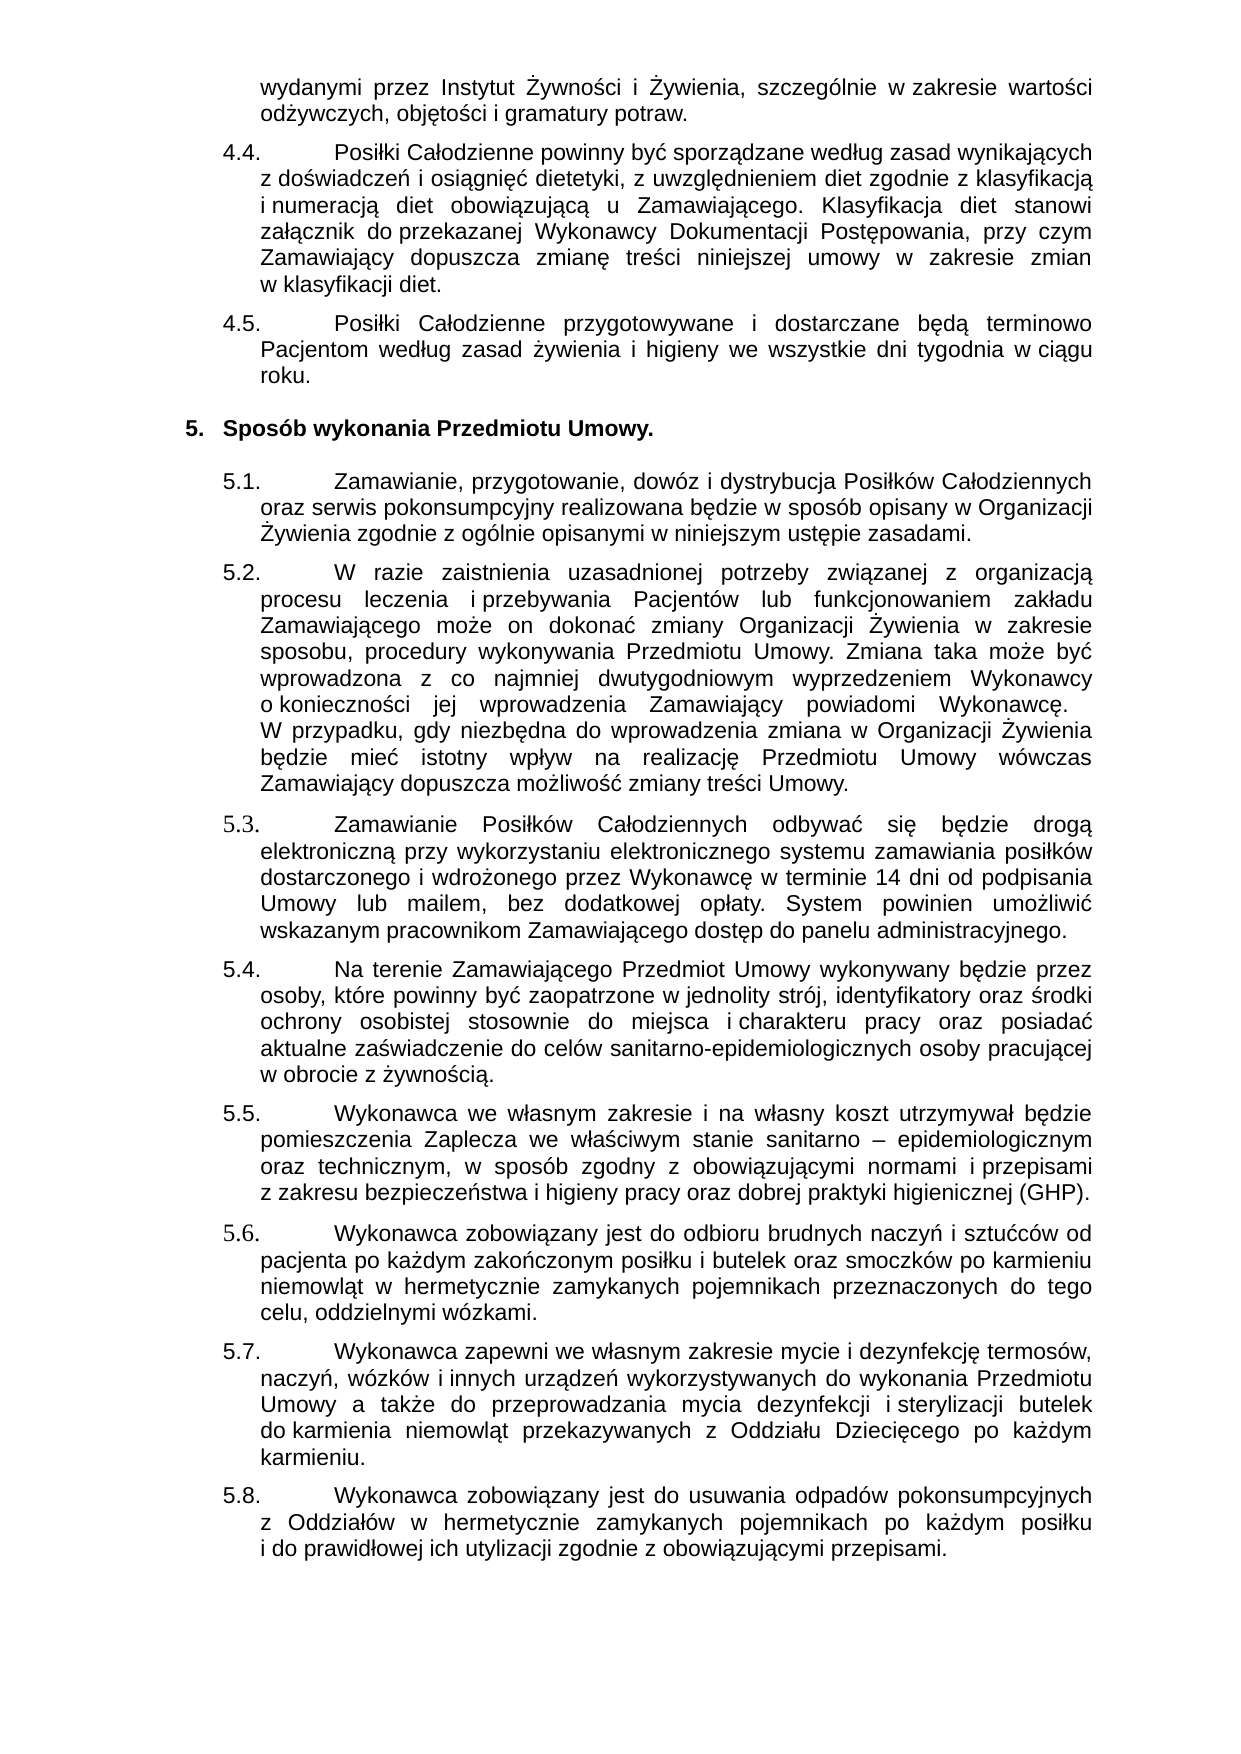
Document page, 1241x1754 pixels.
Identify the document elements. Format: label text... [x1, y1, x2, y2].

list W razie zaistnienia uzasadnionej potrzeby związanej z organizacją procesu leczenia i przebywania Pacjentów lub funkcjonowaniem zakładu Zamawiającego może on dokonać zmiany Organizacji Żywienia w zakresie sposobu, procedury wykonywania Przedmiotu Umowy. Zmiana taka może być wprowadzona z co najmniej dwutygodniowym wyprzedzeniem Wykonawcy o konieczności jej wprowadzenia Zamawiający powiadomi Wykonawcę. W przypadku, gdy niezbędna do wprowadzenia zmiana w Organizacji Żywienia będzie mieć istotny wpływ na realizację Przedmiotu Umowy wówczas Zamawiający dopuszcza możliwość zmiany treści Umowy. [223, 559, 1093, 796]
list Wykonawca we własnym zakresie i na własny koszt utrzymywał będzie pomieszczenia Zaplecza we właściwym stanie sanitarno – epidemiologicznym oraz technicznym, w sposób zgodny z obowiązującymi normami i przepisami z zakresu bezpieczeństwa i higieny pracy oraz dobrej praktyki higienicznej (GHP). [223, 1100, 1093, 1205]
list Wykonawca zobowiązany jest do usuwania odpadów pokonsumpcyjnych z Oddziałów w hermetycznie zamykanych pojemnikach po każdym posiłku i do prawidłowej ich utylizacji zgodnie z obowiązującymi przepisami. [223, 1482, 1093, 1561]
list Posiłki Całodzienne powinny być sporządzane według zasad wynikających z doświadczeń i osiągnięć dietetyki, z uwzględnieniem diet zgodnie z klasyfikacją i numeracją diet obowiązującą u Zamawiającego. Klasyfikacja diet stanowi załącznik do przekazanej Wykonawcy Dokumentacji Postępowania, przy czym Zamawiający dopuszcza zmianę treści niniejszej umowy w zakresie zmian w klasyfikacji diet. [223, 139, 1093, 297]
list Wykonawca zapewni we własnym zakresie mycie i dezynfekcję termosów, naczyń, wózków i innych urządzeń wykorzystywanych do wykonania Przedmiotu Umowy a także do przeprowadzania mycia dezynfekcji i sterylizacji butelek do karmienia niemowląt przekazywanych z Oddziału Dziecięcego po każdym karmieniu. [223, 1338, 1093, 1470]
list Sposób wykonania Przedmiotu Umowy. [185, 415, 1093, 441]
list Na terenie Zamawiającego Przedmiot Umowy wykonywany będzie przez osoby, które powinny być zaopatrzone w jednolity strój, identyfikatory oraz środki ochrony osobistej stosownie do miejsca i charakteru pracy oraz posiadać aktualne zaświadczenie do celów sanitarno-epidemiologicznych osoby pracującej w obrocie z żywnością. [223, 956, 1093, 1087]
list Zamawianie Posiłków Całodziennych odbywać się będzie drogą elektroniczną przy wykorzystaniu elektronicznego systemu zamawiania posiłków dostarczonego i wdrożonego przez Wykonawcę w terminie 14 dni od podpisania Umowy lub mailem, bez dodatkowej opłaty. System powinien umożliwić wskazanym pracownikom Zamawiającego dostęp do panelu administracyjnego. [223, 809, 1093, 943]
list Zamawianie, przygotowanie, dowóz i dystrybucja Posiłków Całodziennych oraz serwis pokonsumpcyjny realizowana będzie w sposób opisany w Organizacji Żywienia zgodnie z ogólnie opisanymi w niniejszym ustępie zasadami. [223, 468, 1093, 547]
list Wykonawca zobowiązany jest do odbioru brudnych naczyń i sztućców od pacjenta po każdym zakończonym posiłku i butelek oraz smoczków po karmieniu niemowląt w hermetycznie zamykanych pojemnikach przeznaczonych do tego celu, oddzielnymi wózkami. [223, 1218, 1093, 1326]
list wydanymi przez Instytut Żywności i Żywienia, szczególnie w zakresie wartości odżywczych, objętości i gramatury potraw. [223, 74, 1093, 126]
list Posiłki Całodzienne przygotowywane i dostarczane będą terminowo Pacjentom według zasad żywienia i higieny we wszystkie dni tygodnia w ciągu roku. [223, 309, 1093, 389]
